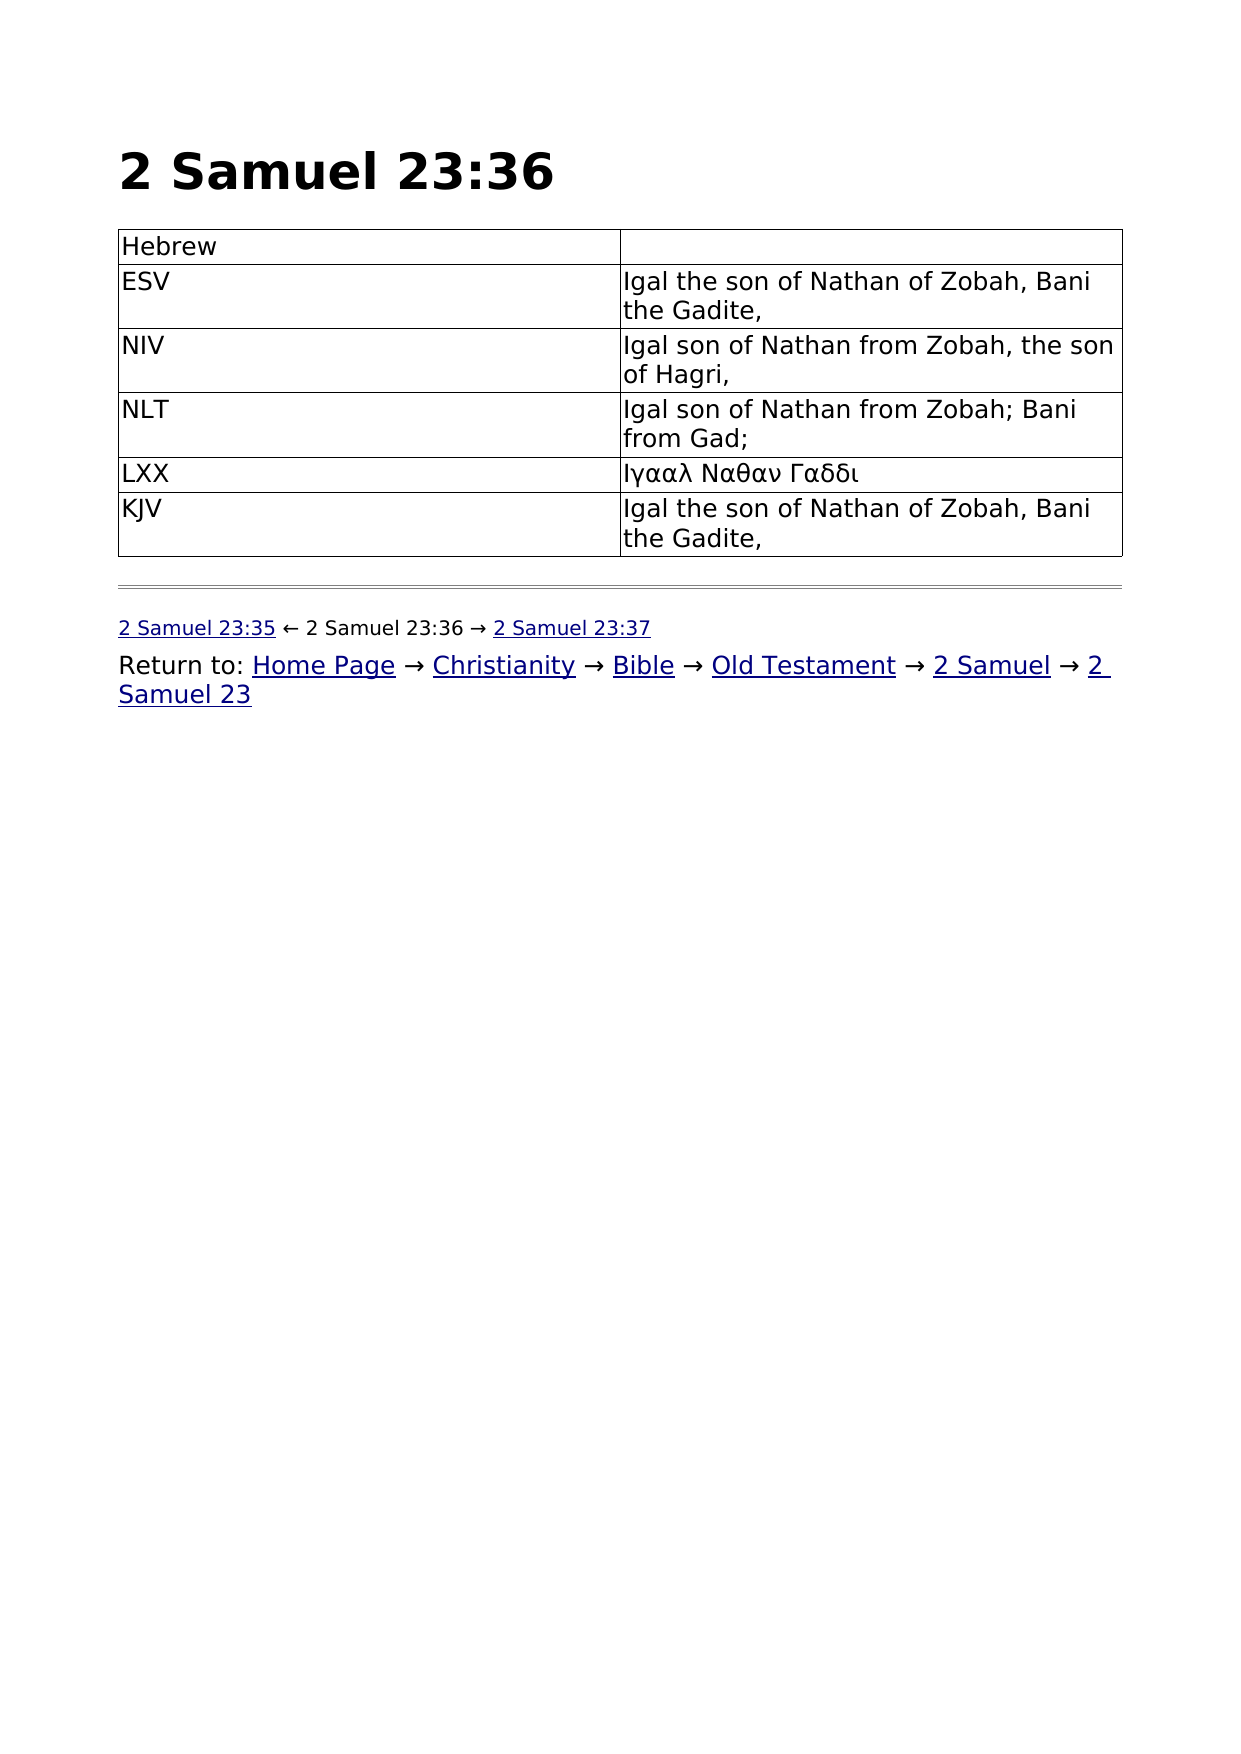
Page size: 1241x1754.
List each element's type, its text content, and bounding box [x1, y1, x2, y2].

table_cell Igal son of Nathan from Zobah; Bani from Gad; [621, 393, 1122, 457]
subtitle 2 Samuel 23:36 [118, 143, 1122, 201]
table_cell ESV [119, 265, 620, 328]
table_cell KJV [119, 493, 620, 556]
table_cell Igal son of Nathan from Zobah, the son of Hagri, [621, 329, 1122, 392]
table_cell LXX [119, 458, 620, 492]
text 2 Samuel 23:35 ← 2 Samuel 23:36 → 2 Samuel 23:37 [118, 617, 1122, 651]
table_cell Ιγααλ Ναθαν Γαδδι [621, 458, 1122, 492]
table_cell Igal the son of Nathan of Zobah, Bani the Gadite, [621, 493, 1122, 556]
text Return to: Home Page → Christianity → Bible → Old Testament → 2 Samuel → 2 Samuel 23 [118, 651, 1122, 709]
table_header Hebrew [119, 230, 620, 264]
table_cell NLT [119, 393, 620, 457]
table_cell Igal the son of Nathan of Zobah, Bani the Gadite, [621, 265, 1122, 328]
table_cell NIV [119, 329, 620, 392]
table_header [621, 230, 1122, 264]
